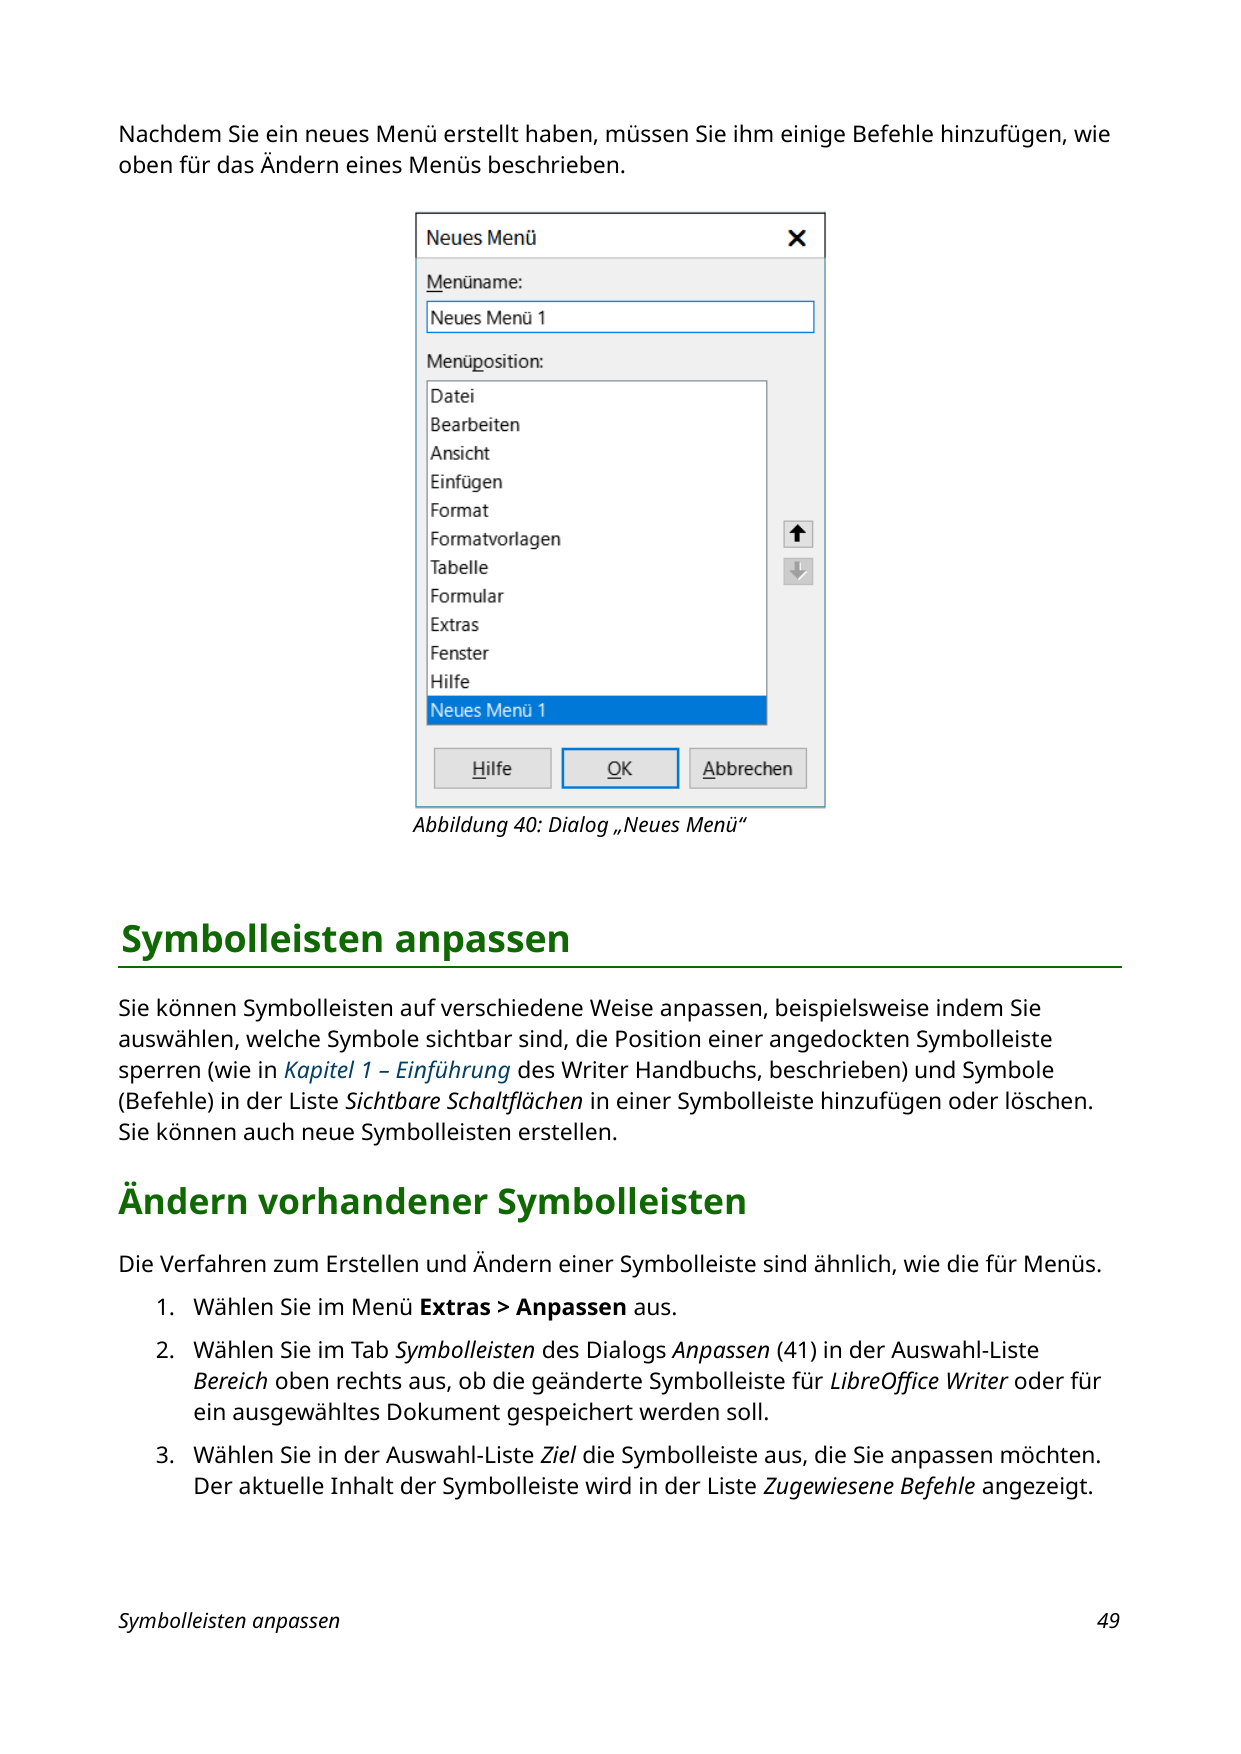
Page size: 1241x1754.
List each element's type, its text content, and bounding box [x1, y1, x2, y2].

picture [413, 209, 827, 810]
list Wählen Sie in der Auswahl-Liste Ziel die Symbolleiste aus, die Sie anpassen möchten. Der aktuelle Inhalt der Symbolleiste wird in der Liste Zugewiesene Befehle angezeigt. [156, 1439, 1122, 1501]
subtitle Symbolleisten anpassen [118, 909, 1122, 966]
text Abbildung 40: Dialog „Neues Menü“ [413, 810, 827, 838]
text Nachdem Sie ein neues Menü erstellt haben, müssen Sie ihm einige Befehle hinzufügen, wie oben für das Ändern eines Menüs beschrieben. [118, 118, 1122, 180]
list Wählen Sie im Tab Symbolleisten des Dialogs Anpassen (Abbildung 41) in der Auswahl-Liste Bereich oben rechts aus, ob die geänderte Symbolleiste für LibreOffice Writer oder für ein ausgewähltes Dokument gespeichert werden soll. [156, 1334, 1122, 1427]
subtitle Ändern vorhandener Symbolleisten [118, 1176, 1122, 1225]
text Sie können Symbolleisten auf verschiedene Weise anpassen, beispielsweise indem Sie auswählen, welche Symbole sichtbar sind, die Position einer angedockten Symbolleiste sperren (wie in Kapitel 1 – Einführung des Writer Handbuchs, beschrieben) und Symbole (Befehle) in der Liste Sichtbare Schaltflächen in einer Symbolleiste hinzufügen oder löschen. Sie können auch neue Symbolleisten erstellen. [118, 992, 1122, 1147]
text Die Verfahren zum Erstellen und Ändern einer Symbolleiste sind ähnlich, wie die für Menüs. [118, 1248, 1122, 1279]
list Wählen Sie im Menü Extras > Anpassen aus. [156, 1291, 1122, 1322]
